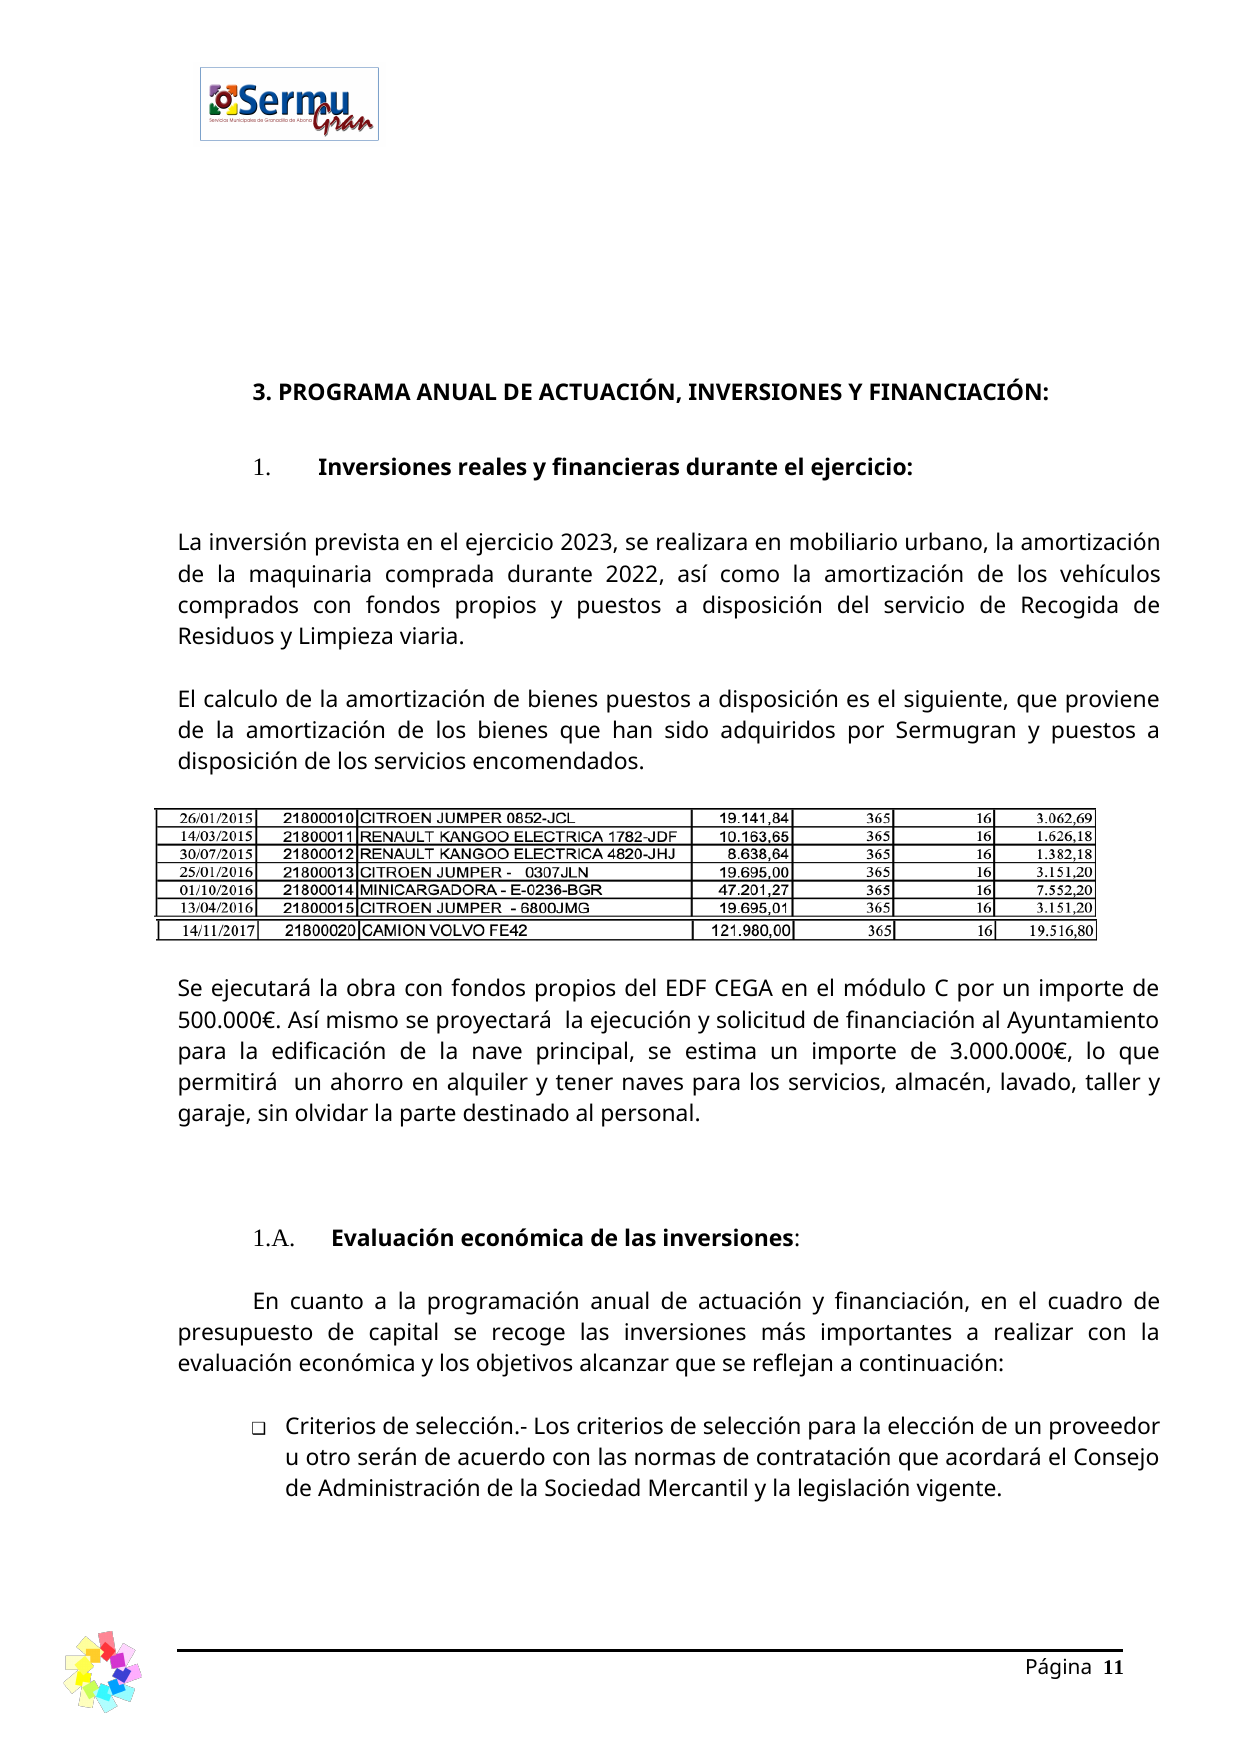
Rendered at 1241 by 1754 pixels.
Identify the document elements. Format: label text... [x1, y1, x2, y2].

text El calculo de la amortización de bienes puestos a disposición es el siguiente, que proviene de la amortización de los bienes que han sido adquiridos por Sermugran y puestos a disposición de los servicios encomendados. [177, 683, 1161, 776]
list Criterios de selección.- Los criterios de selección para la elección de un proveedor u otro serán de acuerdo con las normas de contratación que acordará el Consejo de Administración de la Sociedad Mercantil y la legislación vigente. [251, 1410, 1161, 1503]
text 3. PROGRAMA ANUAL DE ACTUACIÓN, INVERSIONES Y FINANCIACIÓN: [177, 376, 1161, 408]
list Evaluación económica de las inversiones: [252, 1222, 1161, 1253]
picture [193, 62, 386, 147]
picture [156, 919, 1097, 941]
picture [63, 1631, 142, 1713]
list Inversiones reales y financieras durante el ejercicio: [252, 451, 1161, 483]
picture [154, 808, 1096, 917]
text Se ejecutará la obra con fondos propios del EDF CEGA en el módulo C por un importe de 500.000€. Así mismo se proyectará la ejecución y solicitud de financiación al Ayuntamiento para la edificación de la nave principal, se estima un importe de 3.000.000€, lo que permitirá un ahorro en alquiler y tener naves para los servicios, almacén, lavado, taller y garaje, sin olvidar la parte destinado al personal. [177, 972, 1161, 1128]
text En cuanto a la programación anual de actuación y financiación, en el cuadro de presupuesto de capital se recoge las inversiones más importantes a realizar con la evaluación económica y los objetivos alcanzar que se reflejan a continuación: [177, 1285, 1161, 1378]
text La inversión prevista en el ejercicio 2023, se realizara en mobiliario urbano, la amortización de la maquinaria comprada durante 2022, así como la amortización de los vehículos comprados con fondos propios y puestos a disposición del servicio de Recogida de Residuos y Limpieza viaria. [177, 526, 1161, 651]
